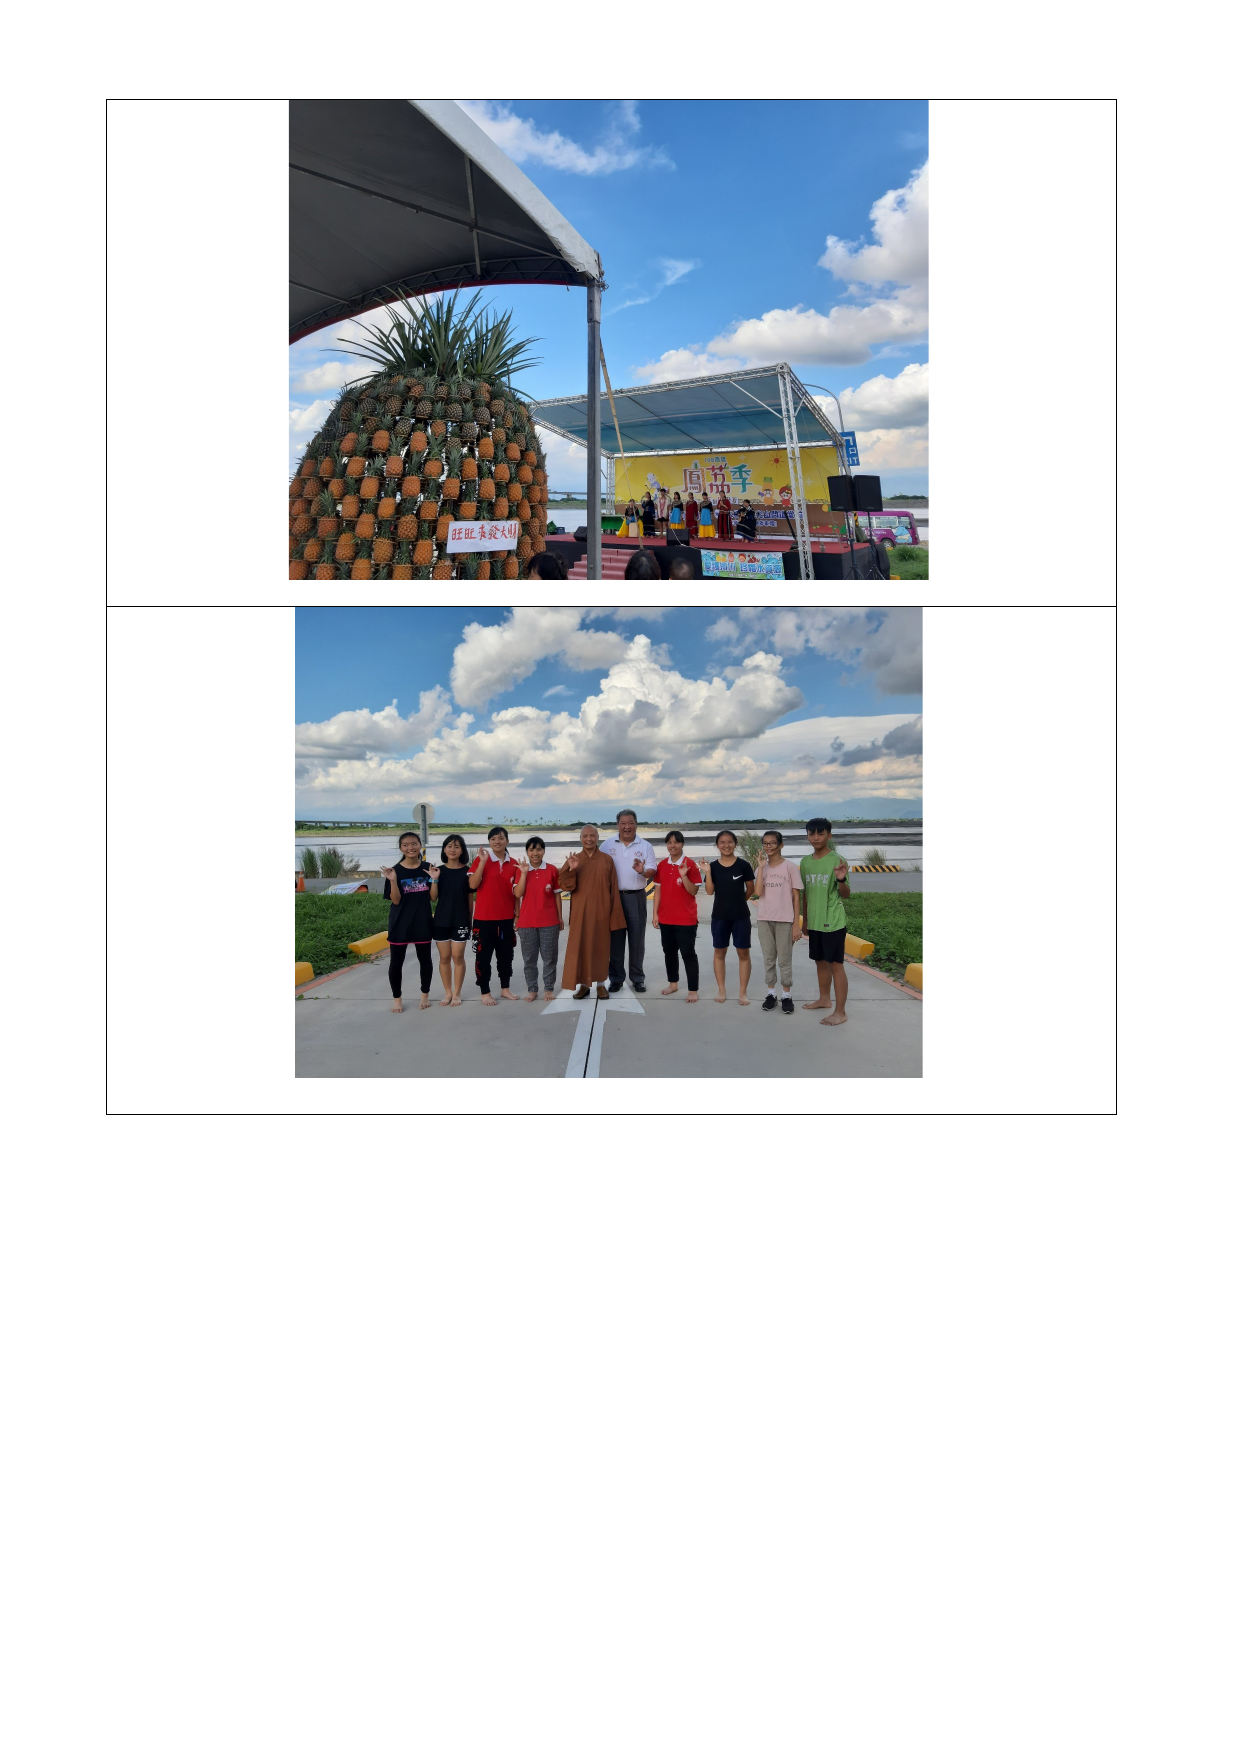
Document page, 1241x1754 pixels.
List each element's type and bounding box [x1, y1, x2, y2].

table_cell [107, 607, 1116, 1113]
picture [288, 100, 929, 580]
table_cell [107, 100, 1116, 606]
picture [295, 607, 923, 1078]
